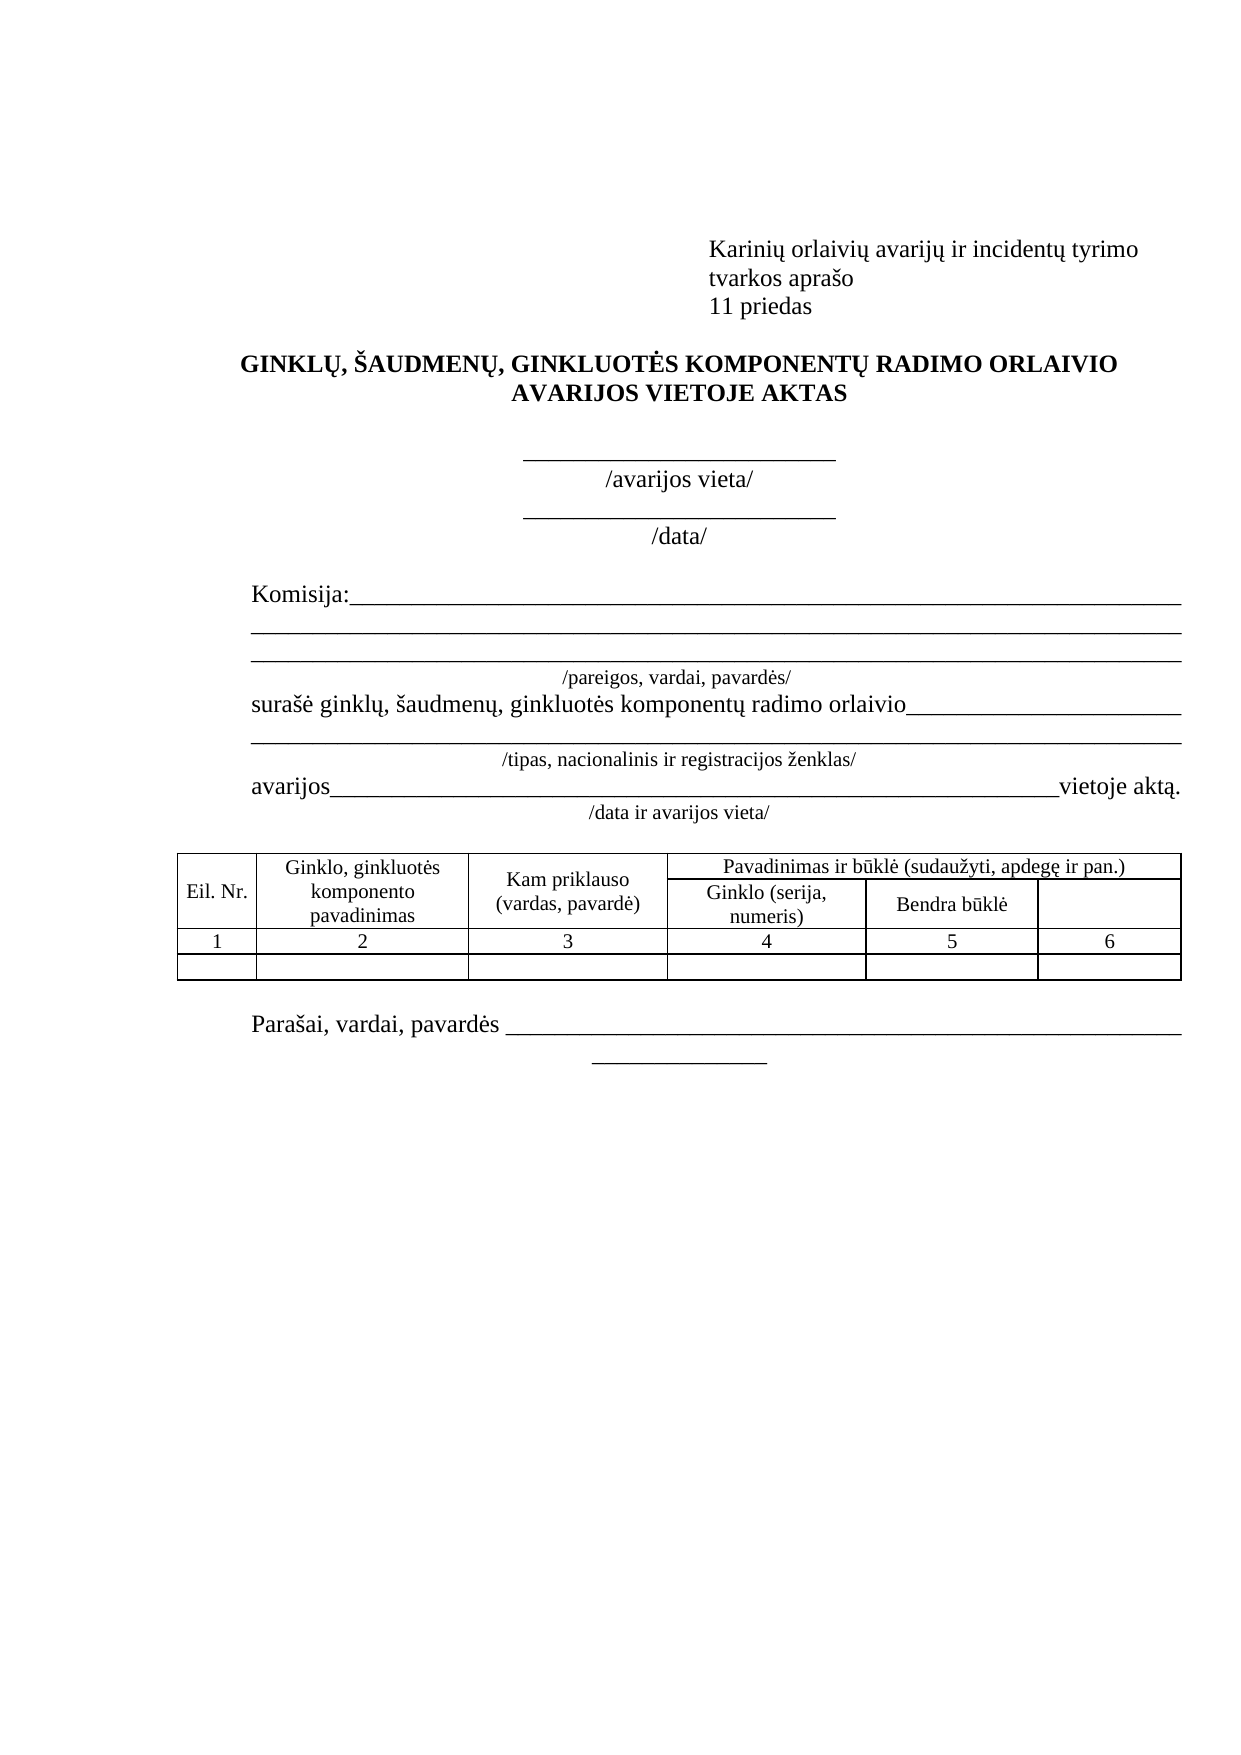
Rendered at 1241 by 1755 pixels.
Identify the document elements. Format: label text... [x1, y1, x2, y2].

text /tipas, nacionalinis ir registracijos ženklas/ [177, 747, 1181, 771]
text 11 priedas [177, 291, 1181, 320]
table_cell [1039, 880, 1180, 928]
table_cell Bendra būklė [867, 880, 1037, 928]
text Parašai, vardai, pavardės [177, 1009, 1181, 1038]
text tvarkos aprašo [177, 263, 1181, 291]
table_cell 2 [257, 929, 261, 953]
table_cell [464, 955, 468, 979]
text ______________ [177, 1038, 1181, 1067]
text Komisija: [177, 579, 1181, 608]
table_header Eil. Nr. [178, 854, 256, 928]
table_cell [469, 955, 473, 979]
text surašė ginklų, šaudmenų, ginkluotės komponentų radimo orlaivio [177, 689, 1181, 718]
table_cell 2 [464, 929, 468, 953]
text /pareigos, vardai, pavardės/ [177, 665, 1181, 689]
text /data ir avarijos vieta/ [177, 799, 1181, 824]
text _________________________ [177, 435, 1181, 464]
table_cell [663, 955, 667, 979]
table_cell [257, 955, 261, 979]
text GINKLŲ, ŠAUDMENŲ, GINKLUOTĖS KOMPONENTŲ RADIMO ORLAIVIO AVARIJOS VIETOJE AKTAS [177, 349, 1181, 406]
text /avarijos vieta/ [177, 464, 1181, 493]
table_cell 3 [663, 929, 667, 953]
text /data/ [177, 521, 1181, 550]
table_cell 3 [469, 929, 473, 953]
table_cell [252, 955, 256, 979]
table_cell 1 [252, 929, 256, 953]
table_header Ginklo, ginkluotės komponento pavadinimas [257, 854, 468, 928]
text _________________________ [177, 493, 1181, 521]
table_header Kam priklauso (vardas, pavardė) [469, 854, 667, 928]
text avarijos vietoje aktą. [177, 771, 1181, 799]
text Karinių orlaivių avarijų ir incidentų tyrimo [177, 234, 1181, 263]
